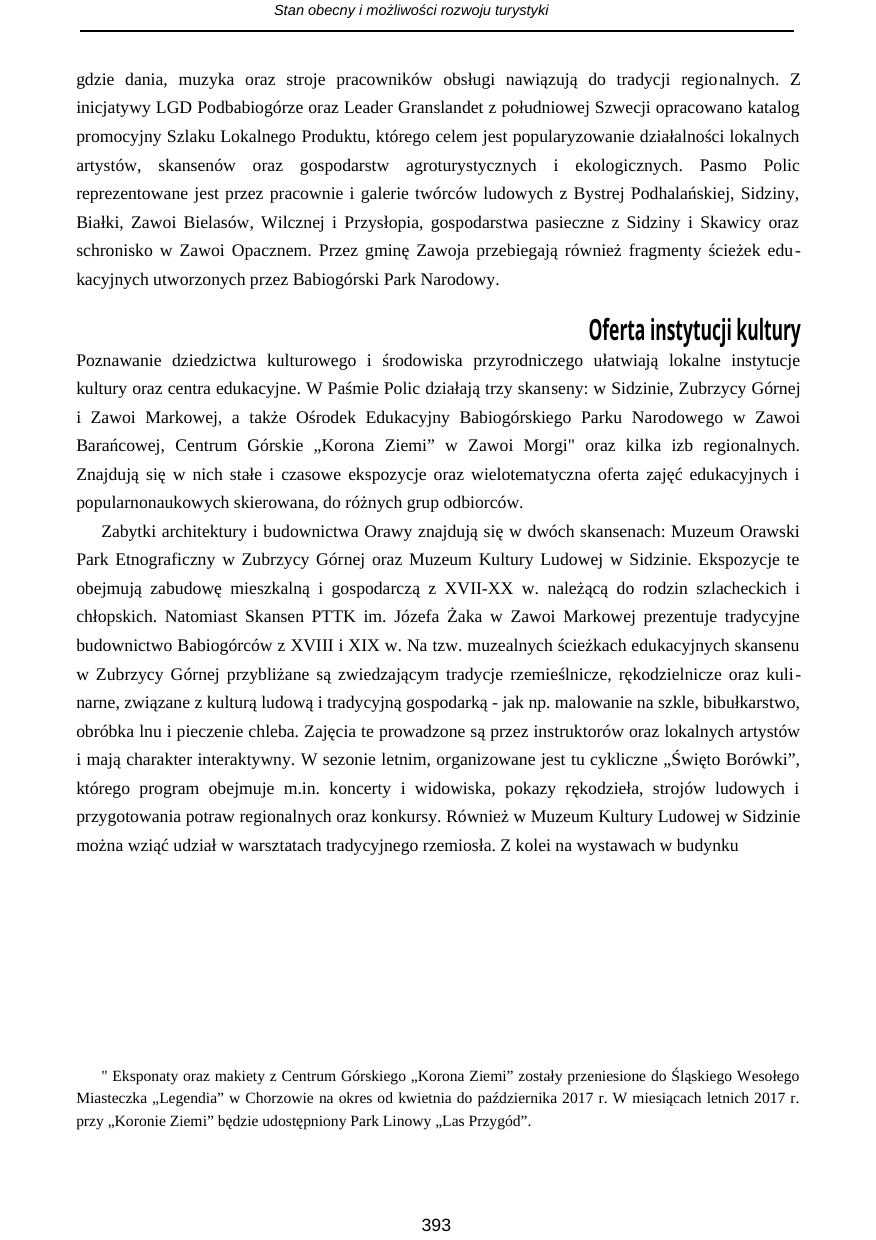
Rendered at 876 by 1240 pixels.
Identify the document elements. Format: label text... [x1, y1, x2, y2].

text " Eksponaty oraz makiety z Centrum Górskiego „Korona Ziemi” zostały przeniesione do Śląskiego Wesołego Miasteczka „Legendia” w Chorzowie na okres od kwietnia do października 2017 r. W miesiącach letnich 2017 r. przy „Koronie Ziemi” będzie udostępniony Park Linowy „Las Przygód”. [76, 1067, 801, 1130]
subtitle Oferta instytucji kultury [76, 310, 801, 349]
text gdzie dania, muzyka oraz stroje pracowników obsługi nawiązują do tradycji regio­nalnych. Z inicjatywy LGD Podbabiogórze oraz Leader Granslandet z południowej Szwecji opracowano katalog promocyjny Szlaku Lokalnego Produktu, którego celem jest popularyzowanie działalności lokalnych artystów, skansenów oraz gospodarstw agroturystycznych i ekologicznych. Pasmo Polic reprezentowane jest przez pracownie i galerie twórców ludowych z Bystrej Podhalańskiej, Sidziny, Białki, Zawoi Bielasów, Wilcznej i Przysłopia, gospodarstwa pasieczne z Sidziny i Skawicy oraz schronisko w Zawoi Opacznem. Przez gminę Zawoja przebiegają również fragmenty ścieżek edu­kacyjnych utworzonych przez Babiogórski Park Narodowy. [76, 69, 801, 289]
text Stan obecny i możliwości rozwoju turystyki [274, 2, 600, 19]
text Poznawanie dziedzictwa kulturowego i środowiska przyrodniczego ułatwiają lokalne instytucje kultury oraz centra edukacyjne. W Paśmie Polic działają trzy skan­seny: w Sidzinie, Zubrzycy Górnej i Zawoi Markowej, a także Ośrodek Edukacyjny Babiogórskiego Parku Narodowego w Zawoi Barańcowej, Centrum Górskie „Korona Ziemi” w Zawoi Morgi" oraz kilka izb regionalnych. Znajdują się w nich stałe i czasowe ekspozycje oraz wielotematyczna oferta zajęć edukacyjnych i popularnonaukowych skierowana, do różnych grup odbiorców. [76, 349, 801, 512]
text 393 [421, 1215, 457, 1235]
text Zabytki architektury i budownictwa Orawy znajdują się w dwóch skansenach: Muzeum Orawski Park Etnograficzny w Zubrzycy Górnej oraz Muzeum Kultury Ludowej w Sidzinie. Ekspozycje te obejmują zabudowę mieszkalną i gospodarczą z XVII-XX w. należącą do rodzin szlacheckich i chłopskich. Natomiast Skansen PTTK im. Józefa Żaka w Zawoi Markowej prezentuje tradycyjne budownictwo Babiogórców z XVIII i XIX w. Na tzw. muzealnych ścieżkach edukacyjnych skansenu w Zubrzycy Górnej przybliżane są zwiedzającym tradycje rzemieślnicze, rękodzielnicze oraz kuli­narne, związane z kulturą ludową i tradycyjną gospodarką - jak np. malowanie na szkle, bibułkarstwo, obróbka lnu i pieczenie chleba. Zajęcia te prowadzone są przez instruktorów oraz lokalnych artystów i mają charakter interaktywny. W sezonie letnim, organizowane jest tu cykliczne „Święto Borówki”, którego program obejmuje m.in. koncerty i widowiska, pokazy rękodzieła, strojów ludowych i przygotowania potraw regionalnych oraz konkursy. Również w Muzeum Kultury Ludowej w Sidzinie można wziąć udział w warsztatach tradycyjnego rzemiosła. Z kolei na wystawach w budynku [76, 521, 801, 855]
